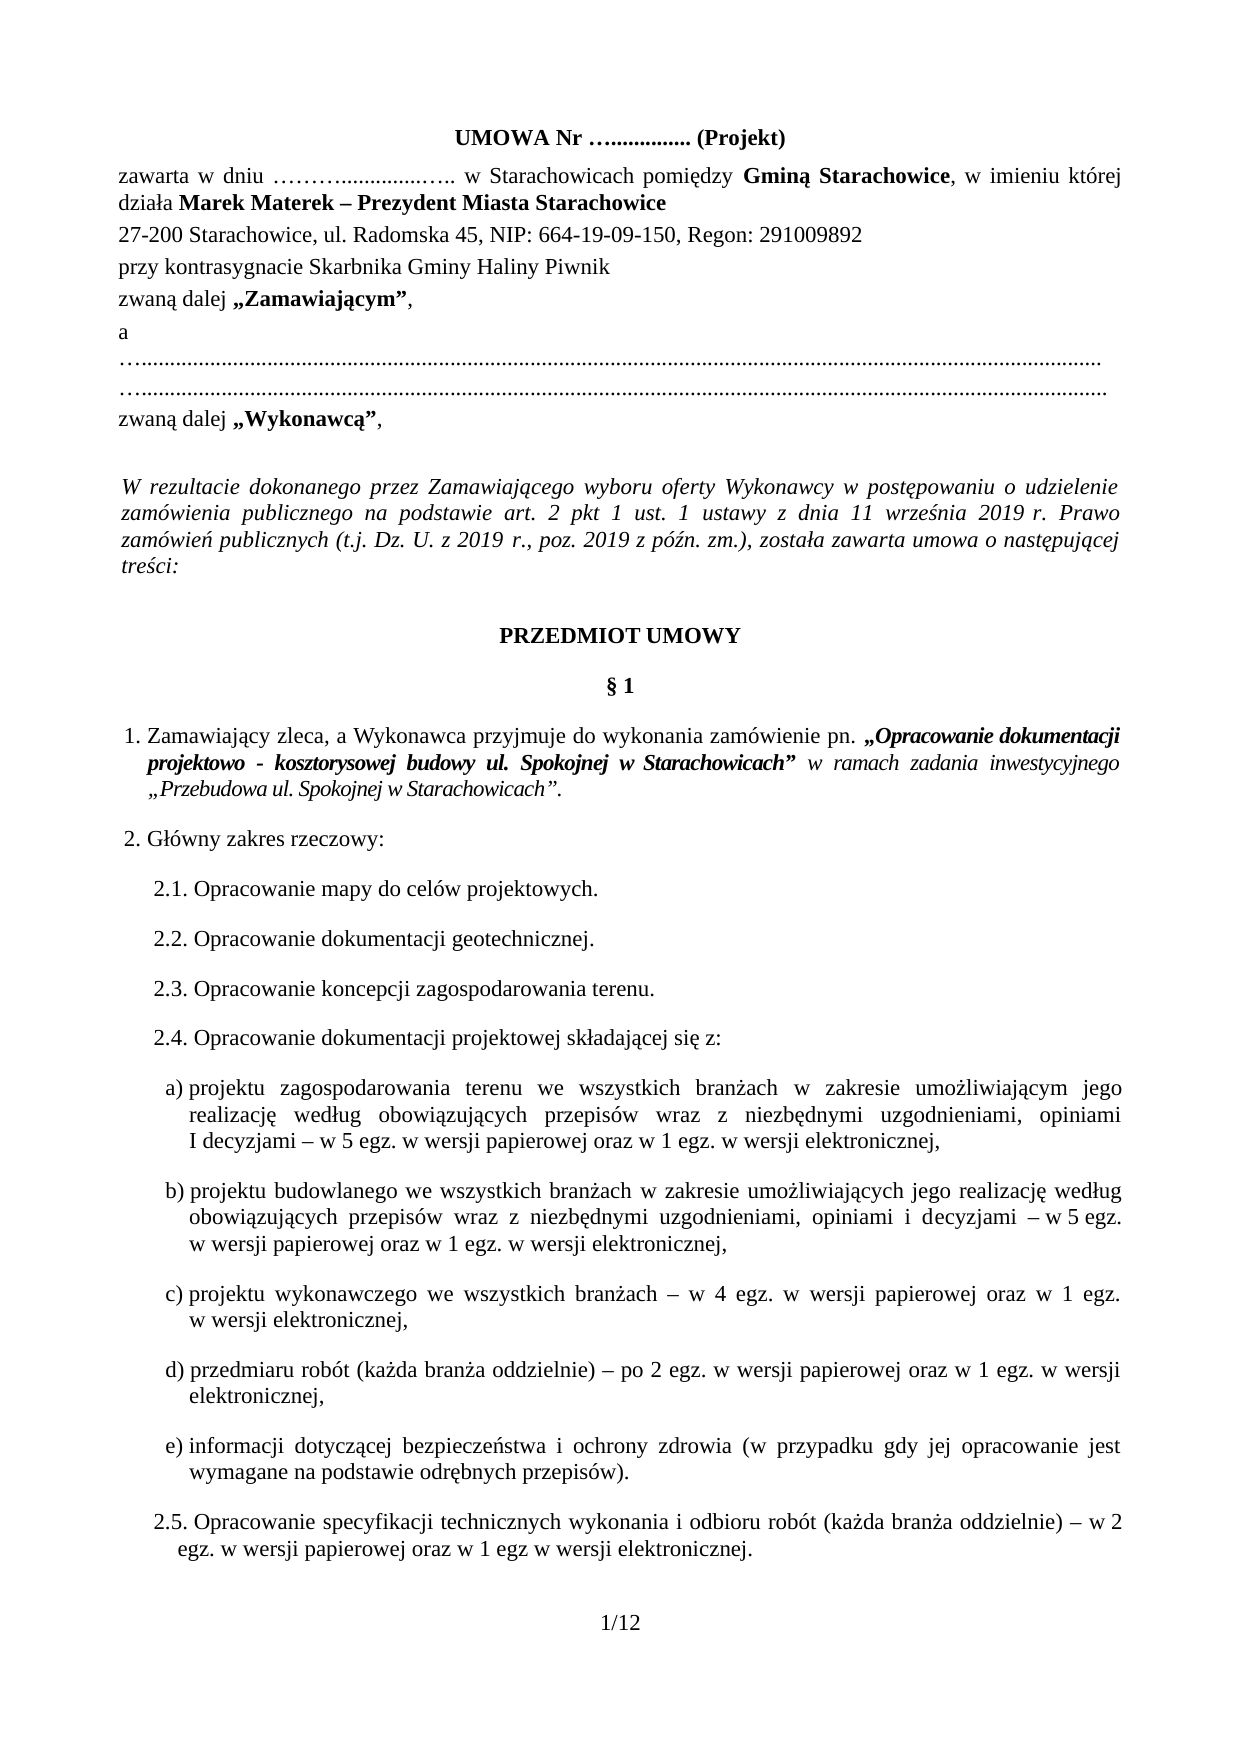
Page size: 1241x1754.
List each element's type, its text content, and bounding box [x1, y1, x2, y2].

text UMOWA Nr ….............. (Projekt) [118, 124, 1122, 150]
text 27-200 Starachowice, ul. Radomska 45, NIP: 664-19-09-150, Regon: 291009892 [118, 221, 1122, 247]
text zwaną dalej „Wykonawcą”, [118, 404, 1122, 431]
text zawarta w dniu ………..............….. w Starachowicach pomiędzy Gminą Starachowice, w imieniu której działa Marek Materek – Prezydent Miasta Starachowice [118, 162, 1122, 215]
list Opracowanie dokumentacji geotechnicznej. [148, 925, 1122, 951]
text zwaną dalej „Zamawiającym”, [118, 286, 1122, 312]
text …........................................................................................................................................................................ …......................................................................................................................................................................... [118, 344, 1122, 401]
text PRZEDMIOT UMOWY [118, 622, 1122, 649]
list informacji dotyczącej bezpieczeństwa i ochrony zdrowia (w przypadku gdy jej opracowanie jest wymagane na podstawie odrębnych przepisów). [159, 1432, 1122, 1485]
list Główny zakres rzeczowy: [118, 825, 1122, 851]
list Opracowanie specyfikacji technicznych wykonania i odbioru robót (każda branża oddzielnie) – w 2 egz. w wersji papierowej oraz w 1 egz w wersji elektronicznej. [148, 1508, 1122, 1561]
list Opracowanie dokumentacji projektowej składającej się z: [148, 1024, 1122, 1051]
list Zamawiający zleca, a Wykonawca przyjmuje do wykonania zamówienie pn. „Opracowanie dokumentacji projektowo - kosztorysowej budowy ul. Spokojnej w Starachowicach” w ramach zadania inwestycyjnego „Przebudowa ul. Spokojnej w Starachowicach”. [118, 722, 1122, 801]
list przedmiaru robót (każda branża oddzielnie) – po 2 egz. w wersji papierowej oraz w 1 egz. w wersji elektronicznej, [159, 1356, 1122, 1408]
list projektu budowlanego we wszystkich branżach w zakresie umożliwiających jego realizację według obowiązujących przepisów wraz z niezbędnymi uzgodnieniami, opiniami i decyzjami – w 5 egz. w wersji papierowej oraz w 1 egz. w wersji elektronicznej, [159, 1177, 1122, 1256]
text W rezultacie dokonanego przez Zamawiającego wyboru oferty Wykonawcy w postępowaniu o udzielenie zamówienia publicznego na podstawie art. 2 pkt 1 ust. 1 ustawy z dnia 11 września 2019 r. Prawo zamówień publicznych (t.j. Dz. U. z 2019 r., poz. 2019 z późn. zm.), została zawarta umowa o następującej treści: [121, 473, 1122, 578]
list projektu wykonawczego we wszystkich branżach – w 4 egz. w wersji papierowej oraz w 1 egz. w wersji elektronicznej, [159, 1279, 1122, 1332]
text przy kontrasygnacie Skarbnika Gminy Haliny Piwnik [118, 253, 1122, 279]
list Opracowanie mapy do celów projektowych. [148, 875, 1122, 901]
list Opracowanie koncepcji zagospodarowania terenu. [148, 974, 1122, 1001]
text § 1 [118, 672, 1122, 699]
text a [118, 318, 1122, 344]
list projektu zagospodarowania terenu we wszystkich branżach w zakresie umożliwiającym jego realizację według obowiązujących przepisów wraz z niezbędnymi uzgodnieniami, opiniami I decyzjami – w 5 egz. w wersji papierowej oraz w 1 egz. w wersji elektronicznej, [159, 1074, 1122, 1153]
